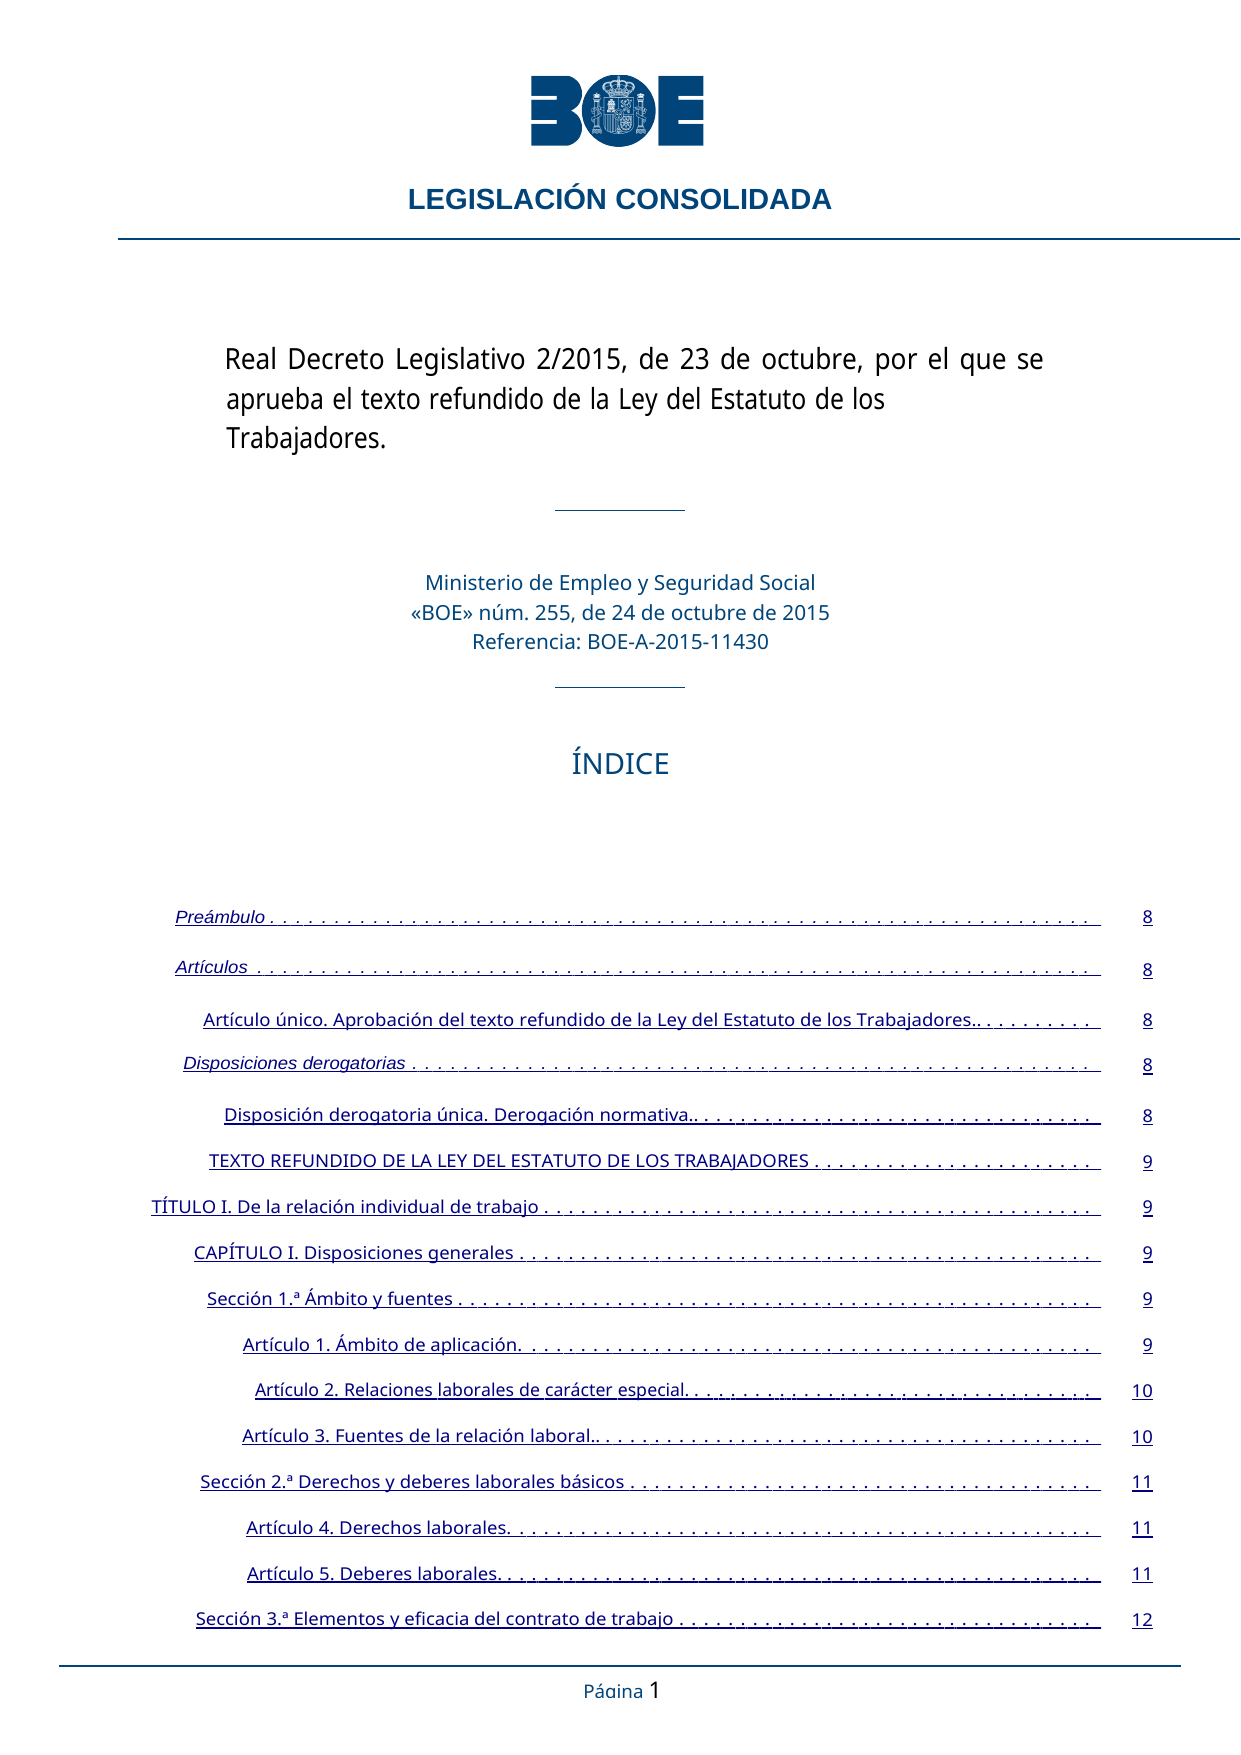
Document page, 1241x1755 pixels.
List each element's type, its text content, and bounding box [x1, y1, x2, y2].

table_cell 9 [1116, 1274, 1173, 1320]
table_cell 11 [1116, 1457, 1173, 1503]
table_cell TÍTULO I. De la relación individual de trabajo . . . . . . . . . . . . . . . . . . . . . . . . . . . . . . . . . . . . . . . . . . . . . [151, 1182, 1116, 1228]
table_cell TEXTO REFUNDIDO DE LA LEY DEL ESTATUTO DE LOS TRABAJADORES . . . . . . . . . . . . . . . . . . . . . . . [151, 1136, 1116, 1182]
table_cell 9 [1116, 1228, 1173, 1274]
table_cell Artículo 2. Relaciones laborales de carácter especial. . . . . . . . . . . . . . . . . . . . . . . . . . . . . . . . . . [151, 1366, 1116, 1411]
table_cell 8 [1116, 1088, 1173, 1136]
table_cell Artículo único. Aprobación del texto refundido de la Ley del Estatuto de los Trabajadores.. . . . . . . . . . [151, 993, 1116, 1041]
text LEGISLACIÓN CONSOLIDADA [408, 182, 1184, 215]
text Ministerio de Empleo y Seguridad Social [365, 568, 876, 597]
table_cell Disposición derogatoria única. Derogación normativa.. . . . . . . . . . . . . . . . . . . . . . . . . . . . . . . . . [151, 1088, 1116, 1136]
table_cell 8 [1116, 1041, 1173, 1088]
table_header 8 [1116, 908, 1173, 942]
table_cell 10 [1116, 1411, 1173, 1457]
table_cell Artículo 4. Derechos laborales. . . . . . . . . . . . . . . . . . . . . . . . . . . . . . . . . . . . . . . . . . . . . . . . [151, 1503, 1116, 1549]
table_cell Sección 1.ª Ámbito y fuentes . . . . . . . . . . . . . . . . . . . . . . . . . . . . . . . . . . . . . . . . . . . . . . . . . . . . [151, 1274, 1116, 1320]
table_cell 10 [1116, 1366, 1173, 1411]
table_cell 8 [1116, 993, 1173, 1041]
text ÍNDICE [365, 743, 876, 783]
table_cell Artículo 1. Ámbito de aplicación. . . . . . . . . . . . . . . . . . . . . . . . . . . . . . . . . . . . . . . . . . . . . . . [151, 1320, 1116, 1366]
table_cell 8 [1116, 943, 1173, 992]
table_cell 12 [1116, 1595, 1173, 1640]
table_cell Artículo 3. Fuentes de la relación laboral.. . . . . . . . . . . . . . . . . . . . . . . . . . . . . . . . . . . . . . . . . [151, 1411, 1116, 1457]
table_cell 11 [1116, 1549, 1173, 1594]
table_cell 9 [1116, 1182, 1173, 1228]
table_cell 9 [1116, 1136, 1173, 1182]
table_cell Sección 2.ª Derechos y deberes laborales básicos . . . . . . . . . . . . . . . . . . . . . . . . . . . . . . . . . . . . . . [151, 1457, 1116, 1503]
table_cell Artículos . . . . . . . . . . . . . . . . . . . . . . . . . . . . . . . . . . . . . . . . . . . . . . . . . . . . . . . . . . . . . . . . . [151, 943, 1116, 992]
table_cell 11 [1116, 1503, 1173, 1549]
table_cell Sección 3.ª Elementos y eficacia del contrato de trabajo . . . . . . . . . . . . . . . . . . . . . . . . . . . . . . . . . . [151, 1595, 1116, 1640]
table_header Preámbulo . . . . . . . . . . . . . . . . . . . . . . . . . . . . . . . . . . . . . . . . . . . . . . . . . . . . . . . . . . . . . . . . [151, 908, 1116, 942]
table_cell CAPÍTULO I. Disposiciones generales . . . . . . . . . . . . . . . . . . . . . . . . . . . . . . . . . . . . . . . . . . . . . . . [151, 1228, 1116, 1274]
table_cell 9 [1116, 1320, 1173, 1366]
table_cell Artículo 5. Deberes laborales. . . . . . . . . . . . . . . . . . . . . . . . . . . . . . . . . . . . . . . . . . . . . . . . . [151, 1549, 1116, 1594]
text «BOE» núm. 255, de 24 de octubre de 2015 Referencia: BOE-A-2015-11430 [365, 598, 876, 656]
text Real Decreto Legislativo 2/2015, de 23 de octubre, por el que se aprueba el texto refundido de la Ley del Estatuto de los Trabajadores. [224, 338, 1052, 457]
table_cell Disposiciones derogatorias . . . . . . . . . . . . . . . . . . . . . . . . . . . . . . . . . . . . . . . . . . . . . . . . . . . . . [151, 1041, 1116, 1088]
